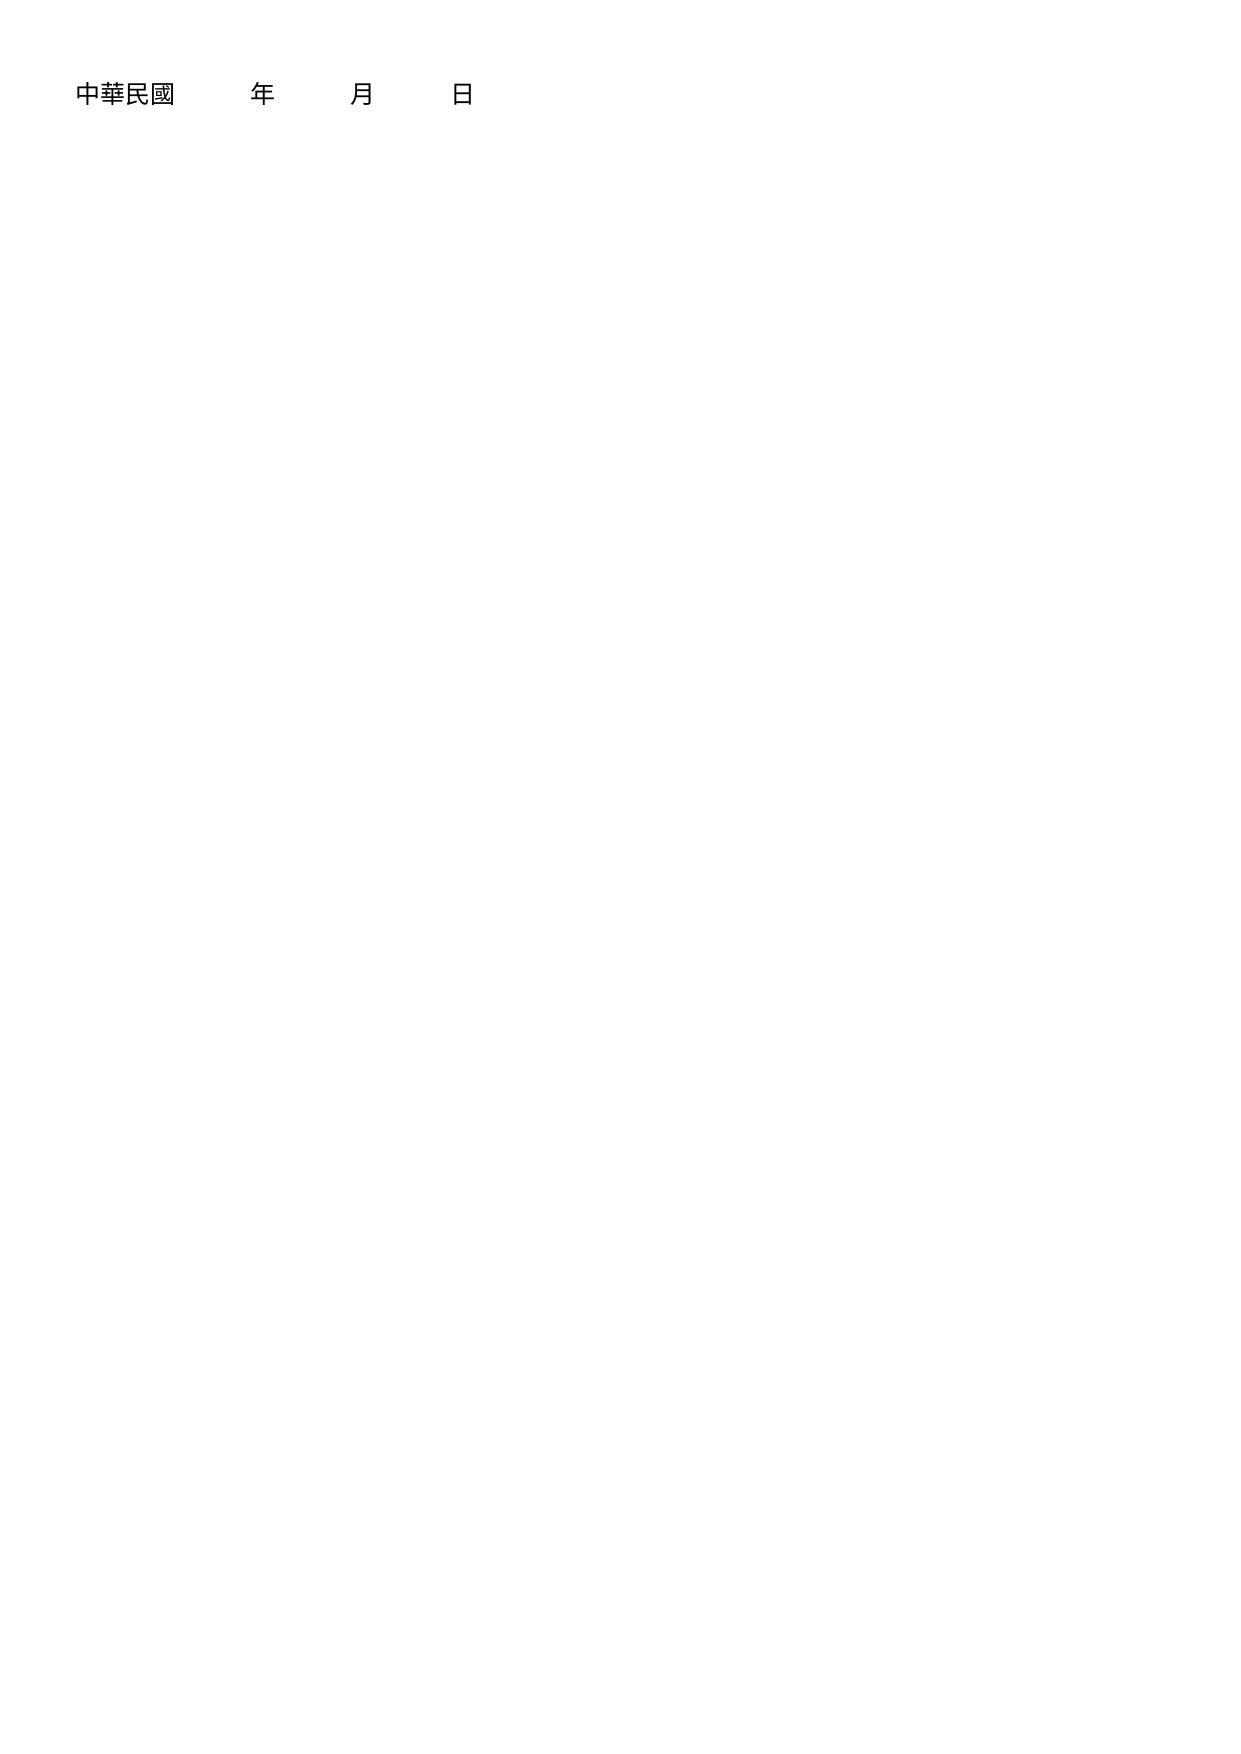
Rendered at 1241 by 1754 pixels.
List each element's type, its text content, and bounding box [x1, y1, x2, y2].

text 中華民國 年 月 日 [75, 75, 1165, 111]
